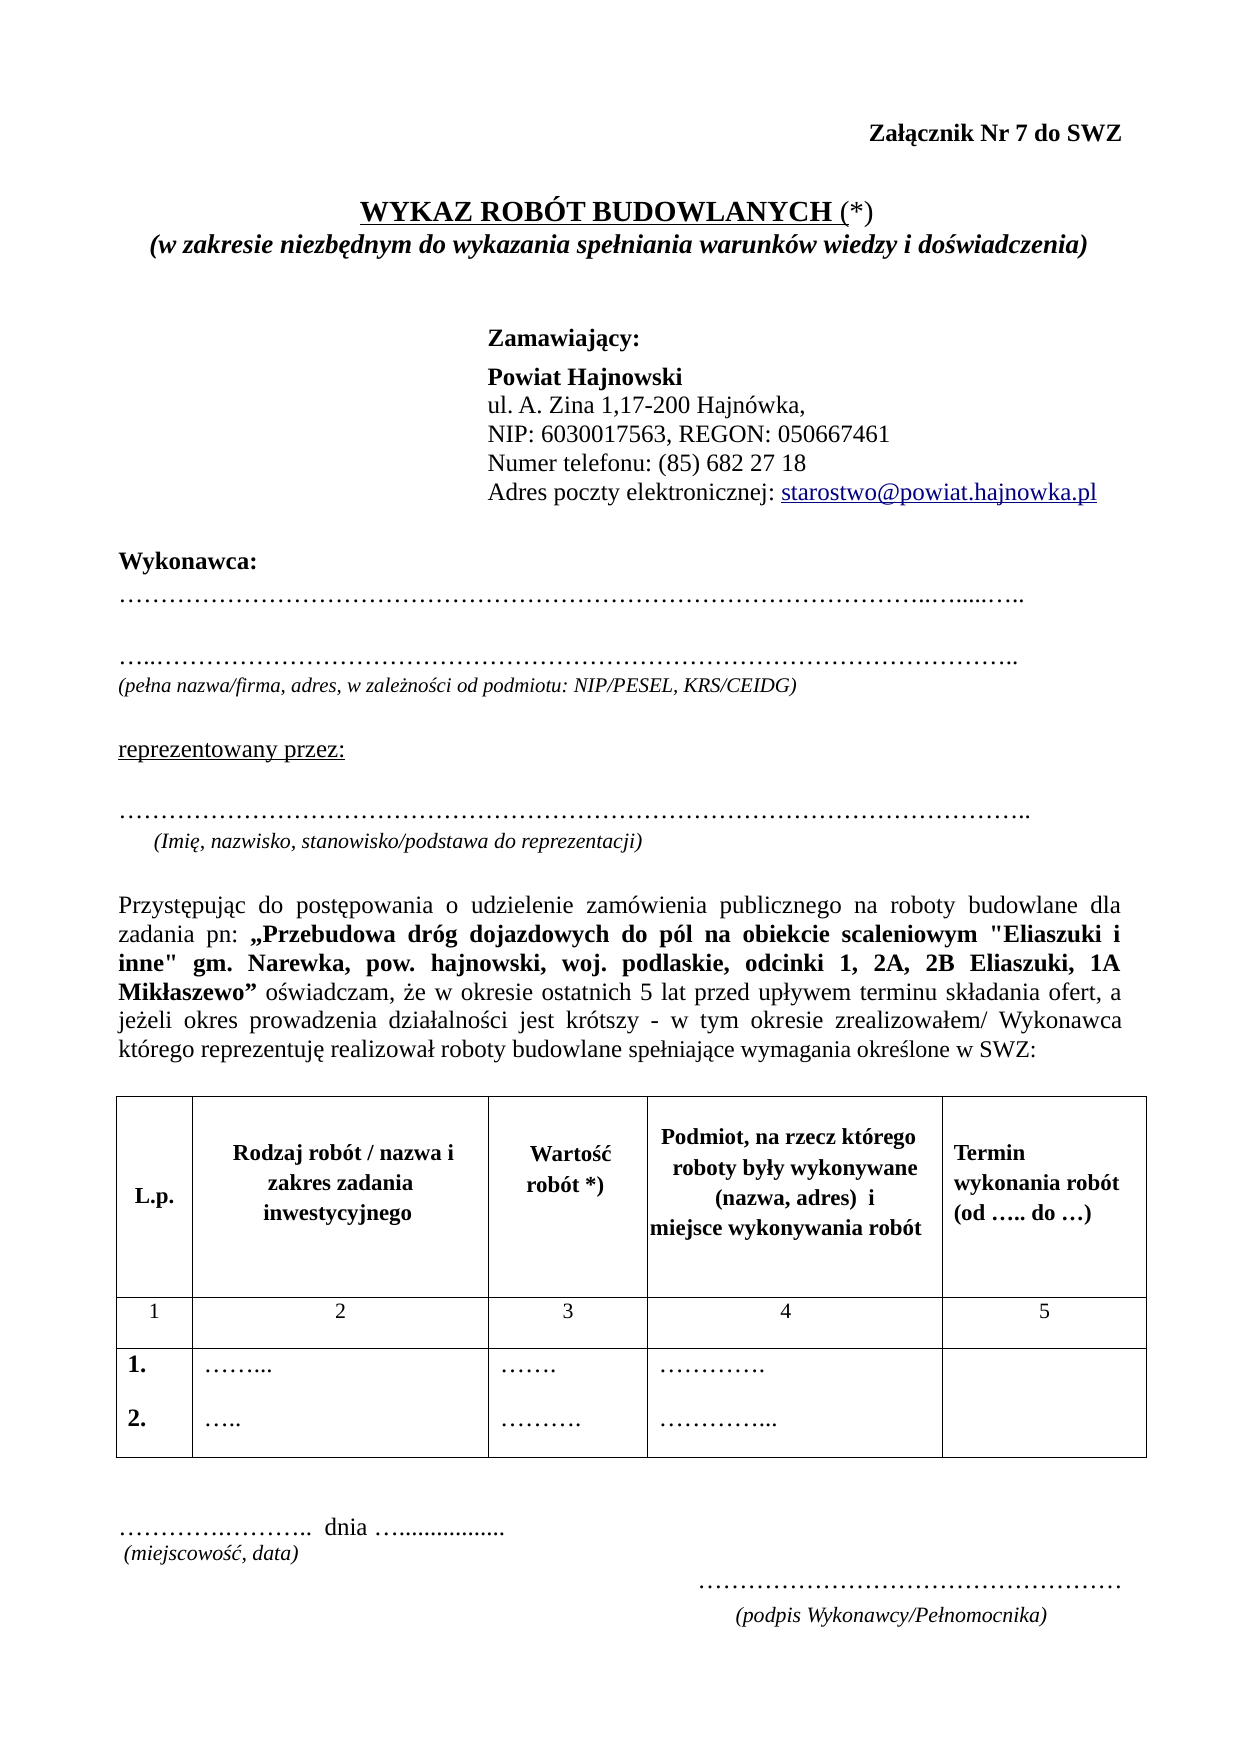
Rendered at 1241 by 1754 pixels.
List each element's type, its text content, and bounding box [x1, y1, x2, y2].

text NIP: 6030017563, REGON: 050667461 [487, 419, 1133, 448]
text reprezentowany przez: [118, 734, 1122, 762]
table_cell [943, 1349, 1146, 1457]
table_cell ……. ………. [489, 1349, 647, 1457]
text Przystępując do postępowania o udzielenie zamówienia publicznego na roboty budowlane dla zadania pn: „Przebudowa dróg dojazdowych do pól na obiekcie scaleniowym "Eliaszuki i inne" gm. Narewka, pow. hajnowski, woj. podlaskie, odcinki 1, 2A, 2B Eliaszuki, 1A Mikłaszewo” oświadczam, że w okresie ostatnich 5 lat przed upływem terminu składania ofert, a jeżeli okres prowadzenia działalności jest krótszy - w tym okresie zrealizowałem/ Wykonawca którego reprezentuję realizował roboty budowlane spełniające wymagania określone w SWZ: [118, 890, 1122, 1063]
text (w zakresie niezbędnym do wykazania spełniania warunków wiedzy i doświadczenia) [118, 228, 1122, 259]
text Wykonawca: [118, 546, 1122, 575]
table_cell …………. …………... [648, 1349, 942, 1457]
table_header Podmiot, na rzecz którego roboty były wykonywane (nazwa, adres) i miejsce wykonywania robót [648, 1097, 942, 1297]
text Powiat Hajnowski [487, 362, 1133, 390]
table_cell ……... ….. [193, 1349, 488, 1457]
table_header Wartość robót *) [489, 1097, 647, 1297]
text ……………………………………………………………………………………..….....….. [118, 579, 1122, 608]
list Załącznik Nr 7 do SWZ [118, 118, 1122, 147]
table_cell 2 [193, 1298, 488, 1348]
table_header Termin wykonania robót (od ….. do …) [943, 1097, 1146, 1297]
text ……………………………………………………………………………………………….. [118, 795, 1122, 824]
table_header L.p. [117, 1097, 192, 1297]
text …..………………………………………………………………………………………….. (pełna nazwa/firma, adres, w zależności od podmiotu: NIP/PESEL, KRS/CEIDG) [118, 641, 1122, 697]
table_cell 1 [117, 1298, 192, 1348]
text (podpis Wykonawcy/Pełnomocnika) [118, 1599, 1122, 1627]
text WYKAZ ROBÓT BUDOWLANYCH (*) [118, 194, 1122, 228]
table_header Rodzaj robót / nazwa i zakres zadania inwestycyjnego [193, 1097, 488, 1297]
text (miejscowość, data) [118, 1540, 1122, 1566]
text …………………………………………… [118, 1566, 1122, 1594]
text ul. A. Zina 1,17-200 Hajnówka, [487, 390, 1133, 419]
table_cell 5 [943, 1298, 1146, 1348]
table_cell 4 [648, 1298, 942, 1348]
text (Imię, nazwisko, stanowisko/podstawa do reprezentacji) [118, 828, 680, 854]
text Zamawiający: [487, 323, 1133, 351]
text Numer telefonu: (85) 682 27 18 [487, 448, 1133, 477]
table_cell 1. 2. [117, 1349, 192, 1457]
text ………….……….. dnia …................. [118, 1512, 1122, 1540]
text Adres poczty elektronicznej: starostwo@powiat.hajnowka.pl [487, 477, 1133, 505]
table_cell 3 [489, 1298, 647, 1348]
